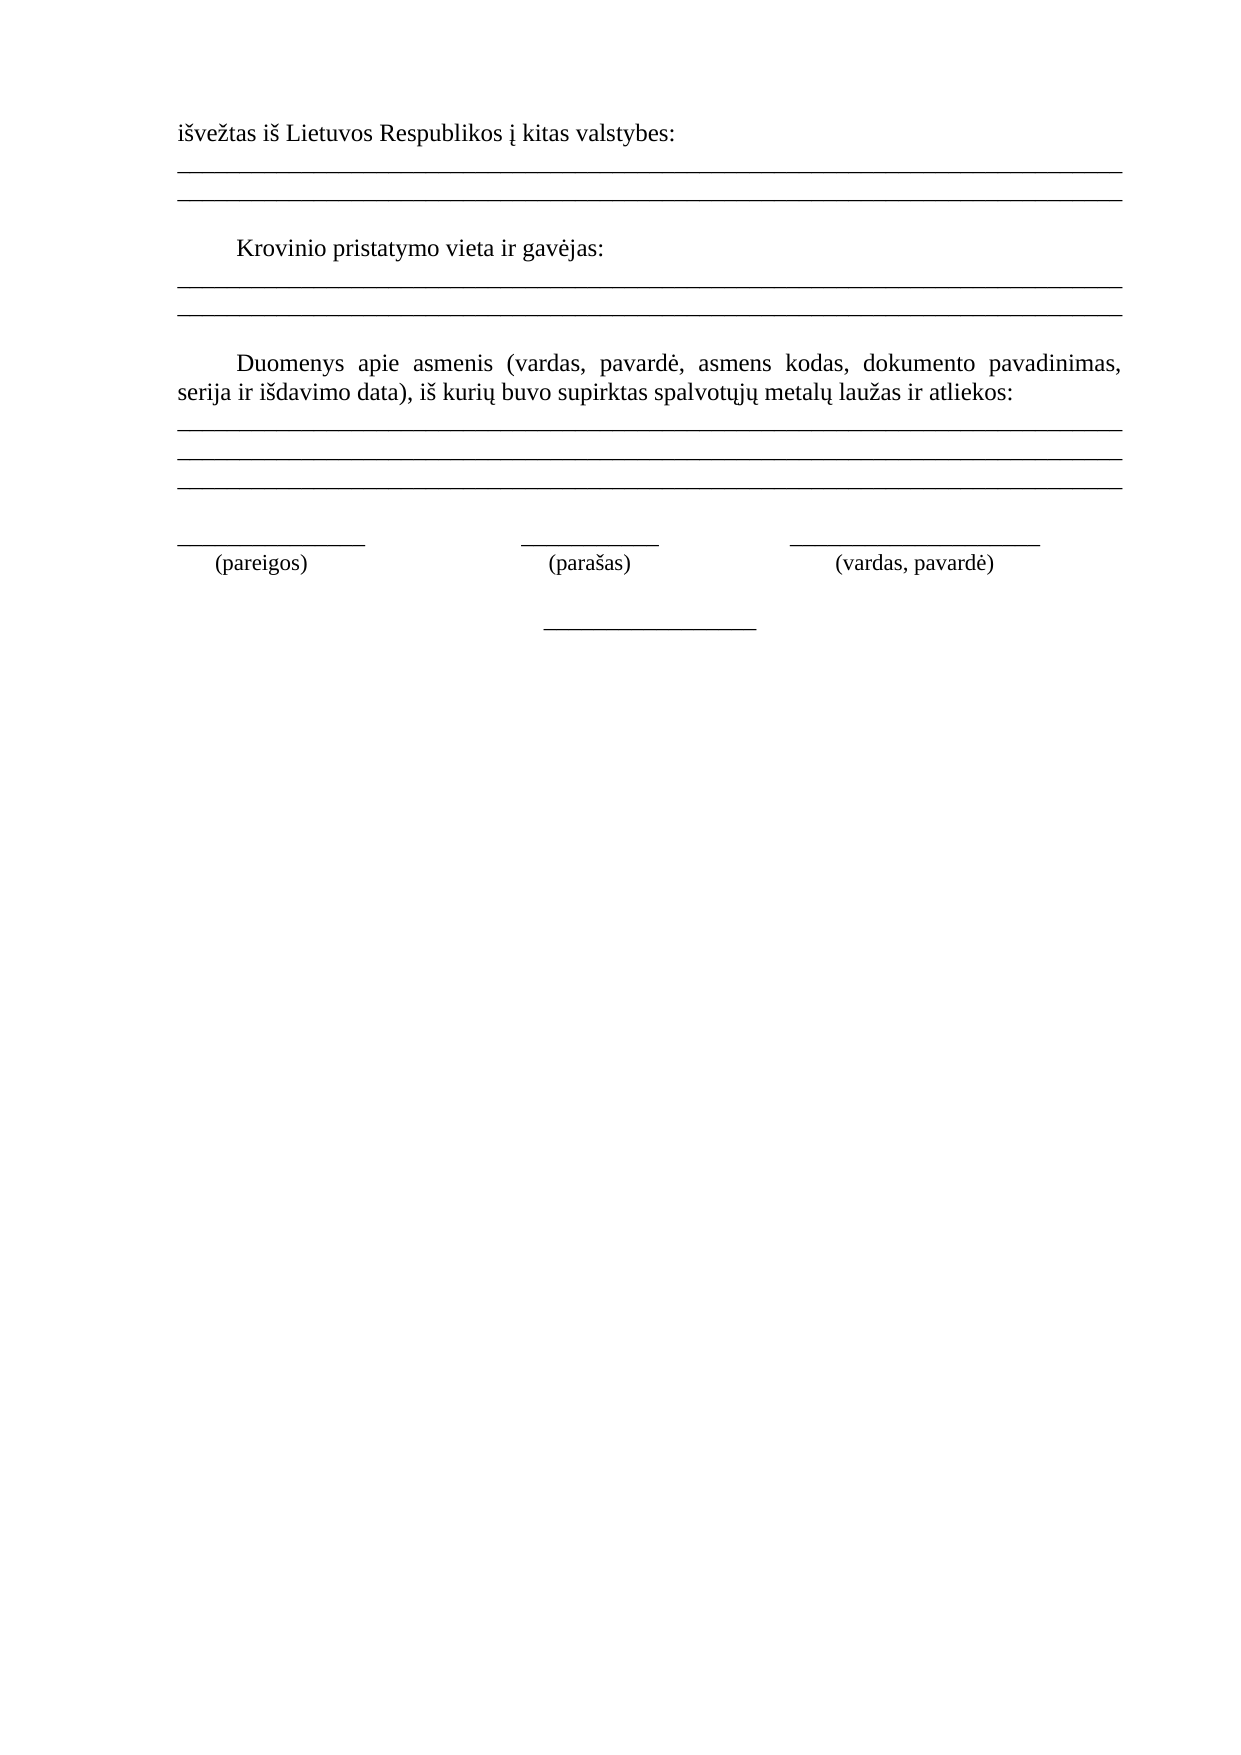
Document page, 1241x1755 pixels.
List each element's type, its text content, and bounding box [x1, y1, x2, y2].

text (pareigos) (parašas) (vardas, pavardė) [215, 549, 1122, 576]
text Krovinio pristatymo vieta ir gavėjas: [177, 233, 1122, 262]
text Duomenys apie asmenis (vardas, pavardė, asmens kodas, dokumento pavadinimas, serija ir išdavimo data), iš kurių buvo supirktas spalvotųjų metalų laužas ir atliekos: [177, 348, 1122, 406]
text _________________ [177, 604, 1122, 633]
text _ [177, 262, 1122, 287]
text _ [177, 176, 1122, 200]
text _ [177, 434, 1122, 459]
text _ [177, 147, 1122, 172]
text _ [177, 406, 1122, 430]
text _ [177, 291, 1122, 315]
text _ [177, 463, 1122, 488]
text _______________ ___________ ____________________ [177, 521, 1122, 549]
text išvežtas iš Lietuvos Respublikos į kitas valstybes: [177, 118, 1122, 147]
